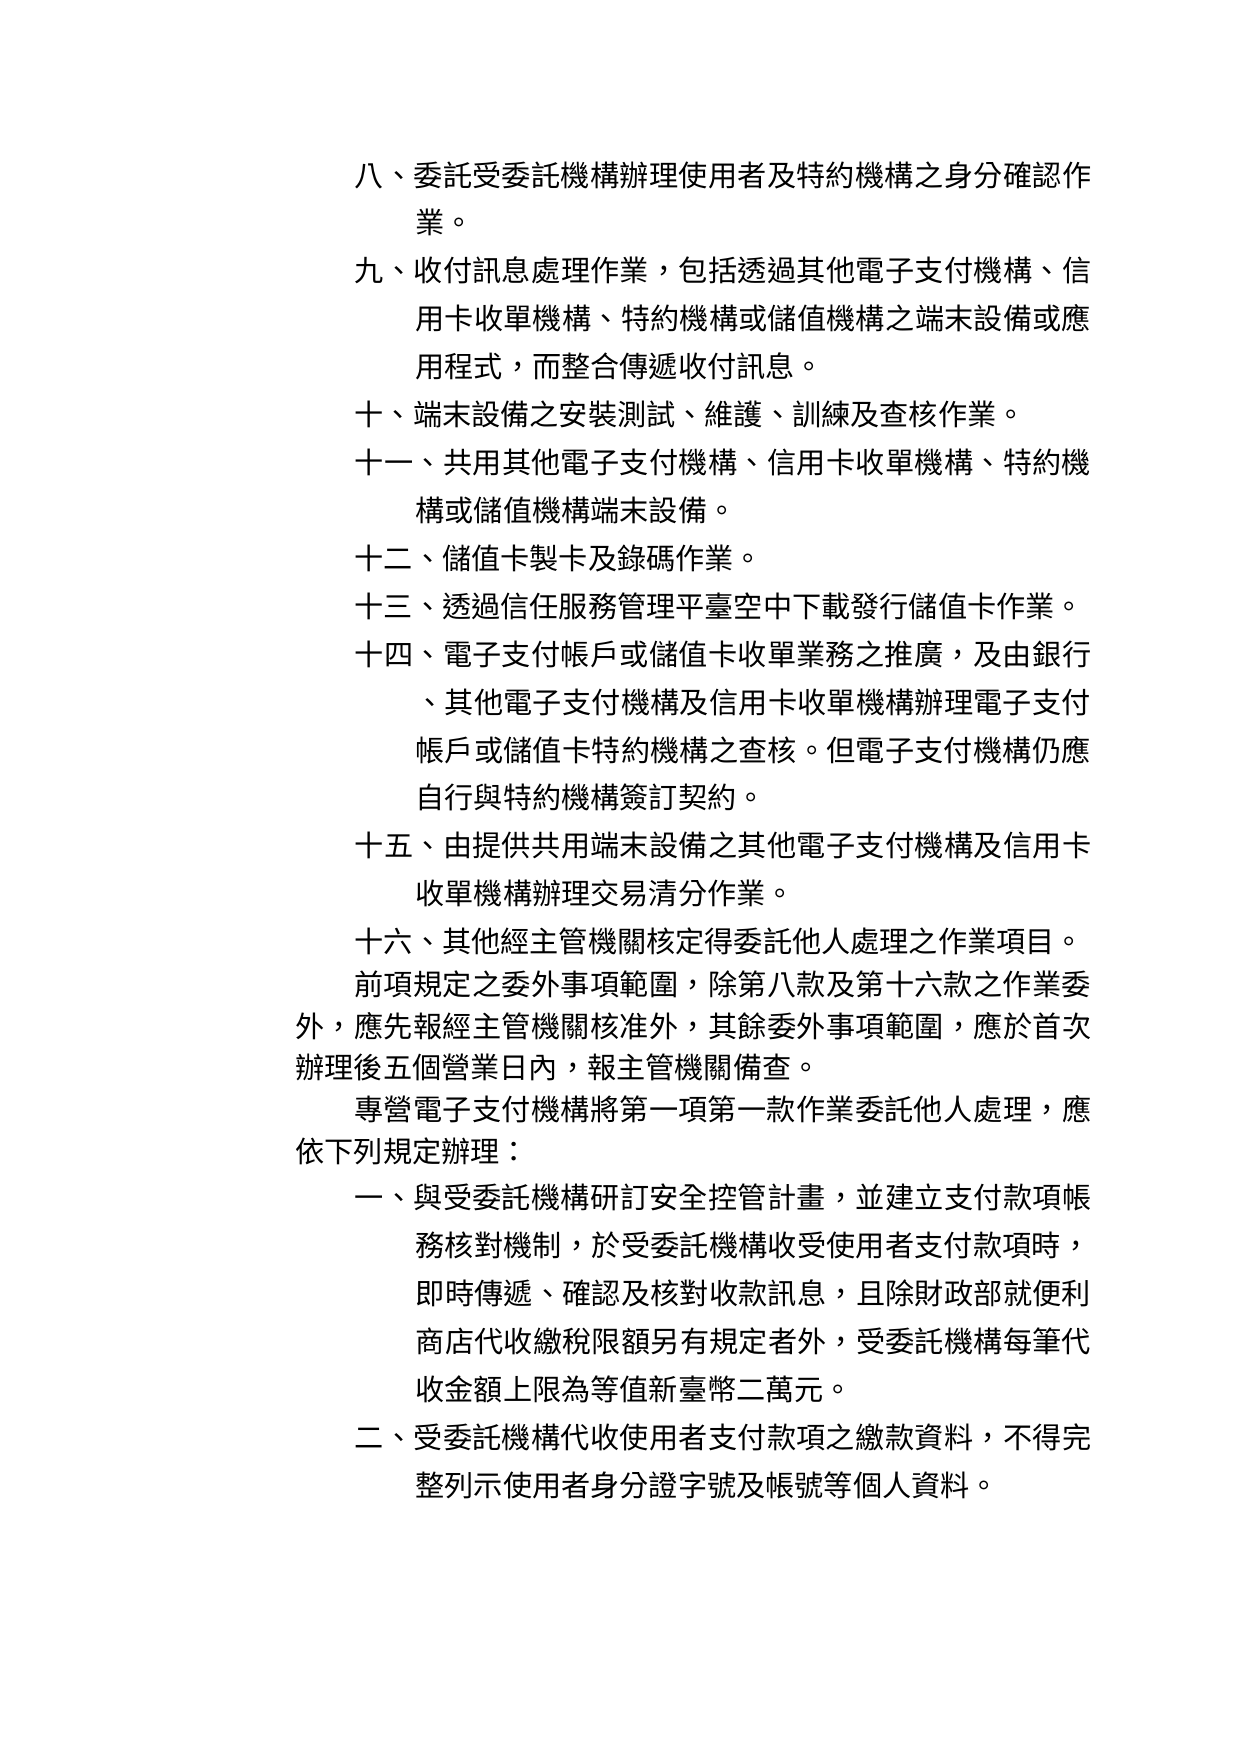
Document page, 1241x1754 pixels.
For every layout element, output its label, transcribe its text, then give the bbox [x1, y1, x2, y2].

text 八、委託受委託機構辦理使用者及特約機構之身分確認作業。 [354, 148, 1092, 243]
text 十、端末設備之安裝測試、維護、訓練及查核作業。 [354, 387, 1092, 435]
text 十一、共用其他電子支付機構、信用卡收單機構、特約機構或儲值機構端末設備。 [354, 435, 1092, 531]
text 二、受委託機構代收使用者支付款項之繳款資料，不得完整列示使用者身分證字號及帳號等個人資料。 [354, 1410, 1092, 1506]
text 十三、透過信任服務管理平臺空中下載發行儲值卡作業。 [354, 579, 1092, 627]
text 十六、其他經主管機關核定得委託他人處理之作業項目。 [354, 914, 1092, 962]
text 十五、由提供共用端末設備之其他電子支付機構及信用卡收單機構辦理交易清分作業。 [354, 818, 1092, 914]
text 十二、儲值卡製卡及錄碼作業。 [354, 531, 1092, 579]
text 九、收付訊息處理作業，包括透過其他電子支付機構、信用卡收單機構、特約機構或儲值機構之端末設備或應用程式，而整合傳遞收付訊息。 [354, 243, 1092, 387]
text 十四、電子支付帳戶或儲值卡收單業務之推廣，及由銀行、其他電子支付機構及信用卡收單機構辦理電子支付帳戶或儲值卡特約機構之查核。但電子支付機構仍應自行與特約機構簽訂契約。 [354, 627, 1092, 818]
text 前項規定之委外事項範圍，除第八款及第十六款之作業委外，應先報經主管機關核准外，其餘委外事項範圍，應於首次辦理後五個營業日內，報主管機關備查。 [295, 962, 1092, 1087]
text 一、與受委託機構研訂安全控管計畫，並建立支付款項帳務核對機制，於受委託機構收受使用者支付款項時，即時傳遞、確認及核對收款訊息，且除財政部就便利商店代收繳稅限額另有規定者外，受委託機構每筆代收金額上限為等值新臺幣二萬元。 [354, 1171, 1092, 1410]
text 專營電子支付機構將第一項第一款作業委託他人處理，應依下列規定辦理： [295, 1087, 1092, 1171]
